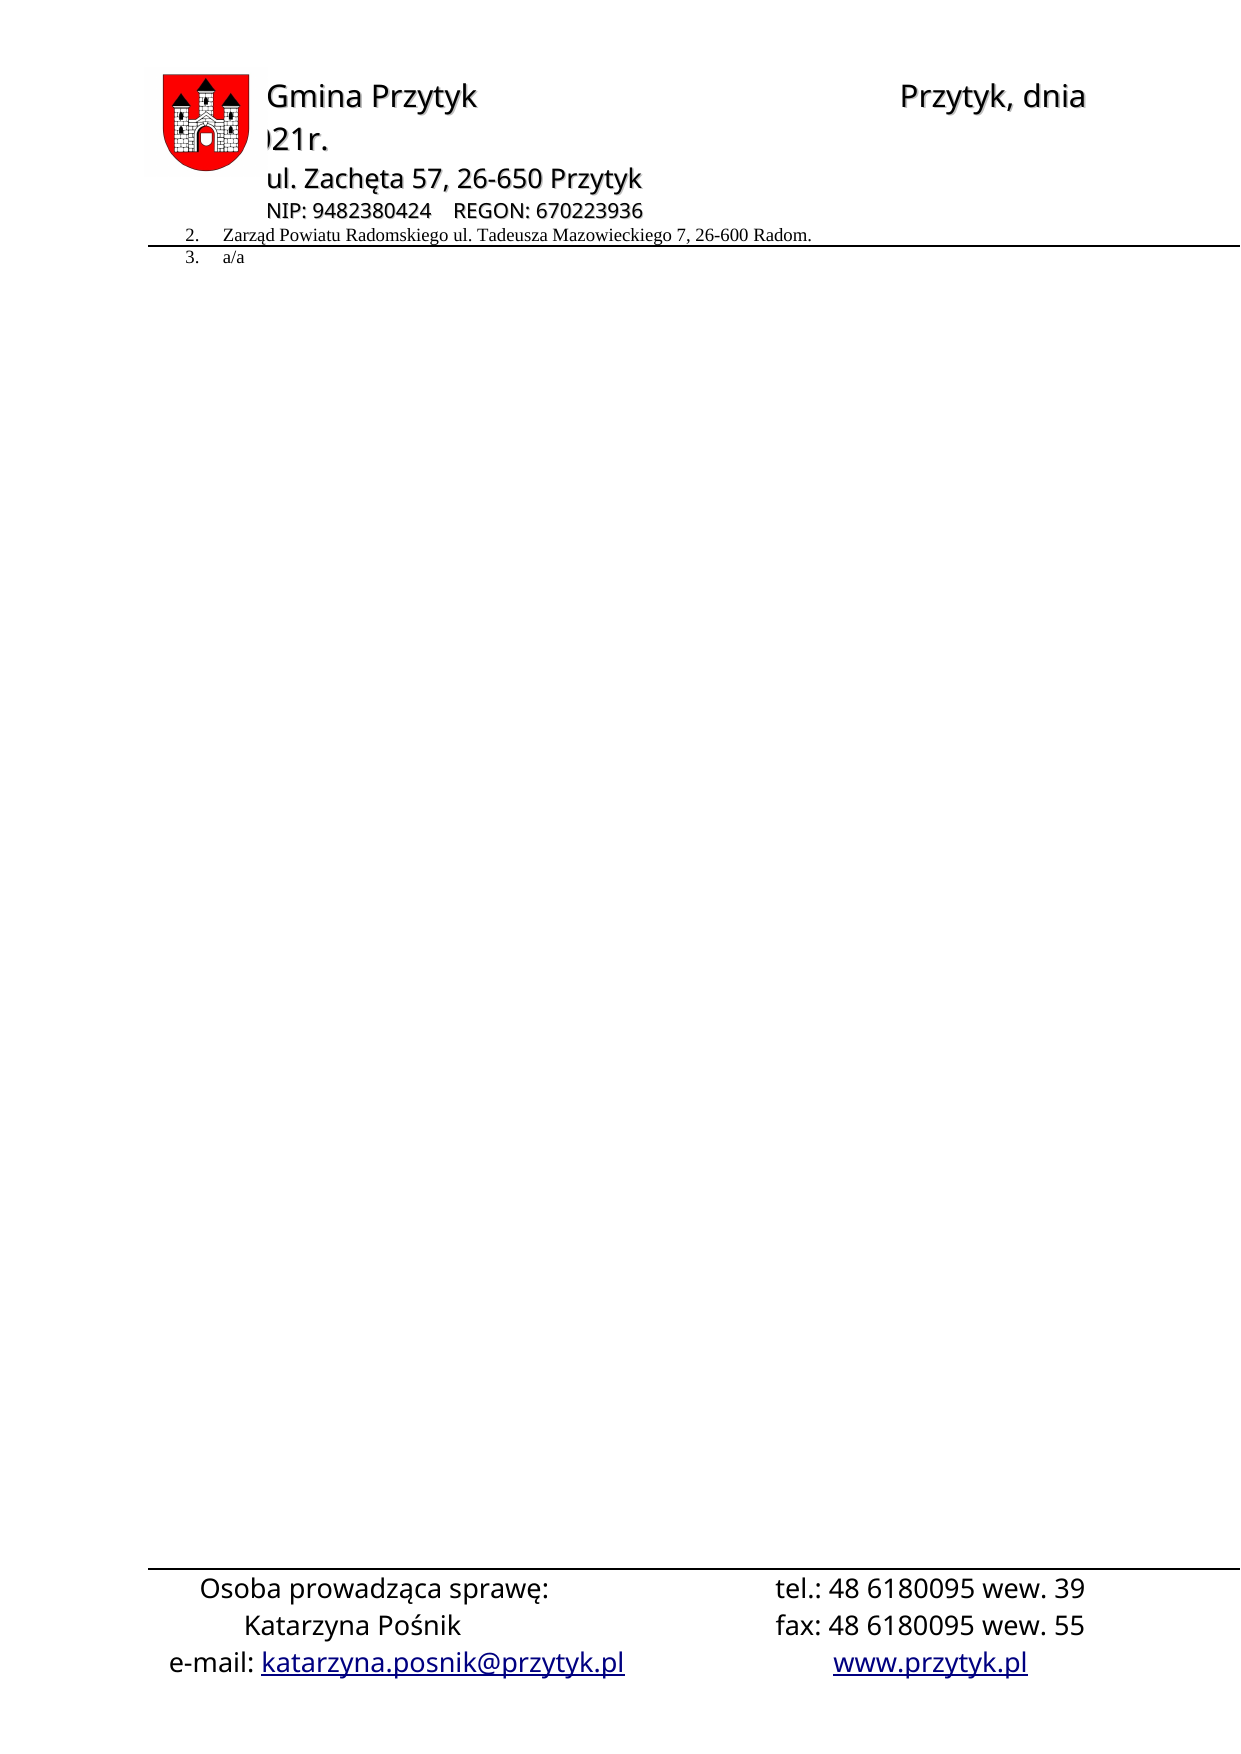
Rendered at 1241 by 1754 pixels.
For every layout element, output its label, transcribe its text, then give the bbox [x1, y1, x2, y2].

list Zarząd Powiatu Radomskiego ul. Tadeusza Mazowieckiego 7, 26-600 Radom. [185, 224, 1093, 245]
list a/a [185, 247, 1093, 267]
